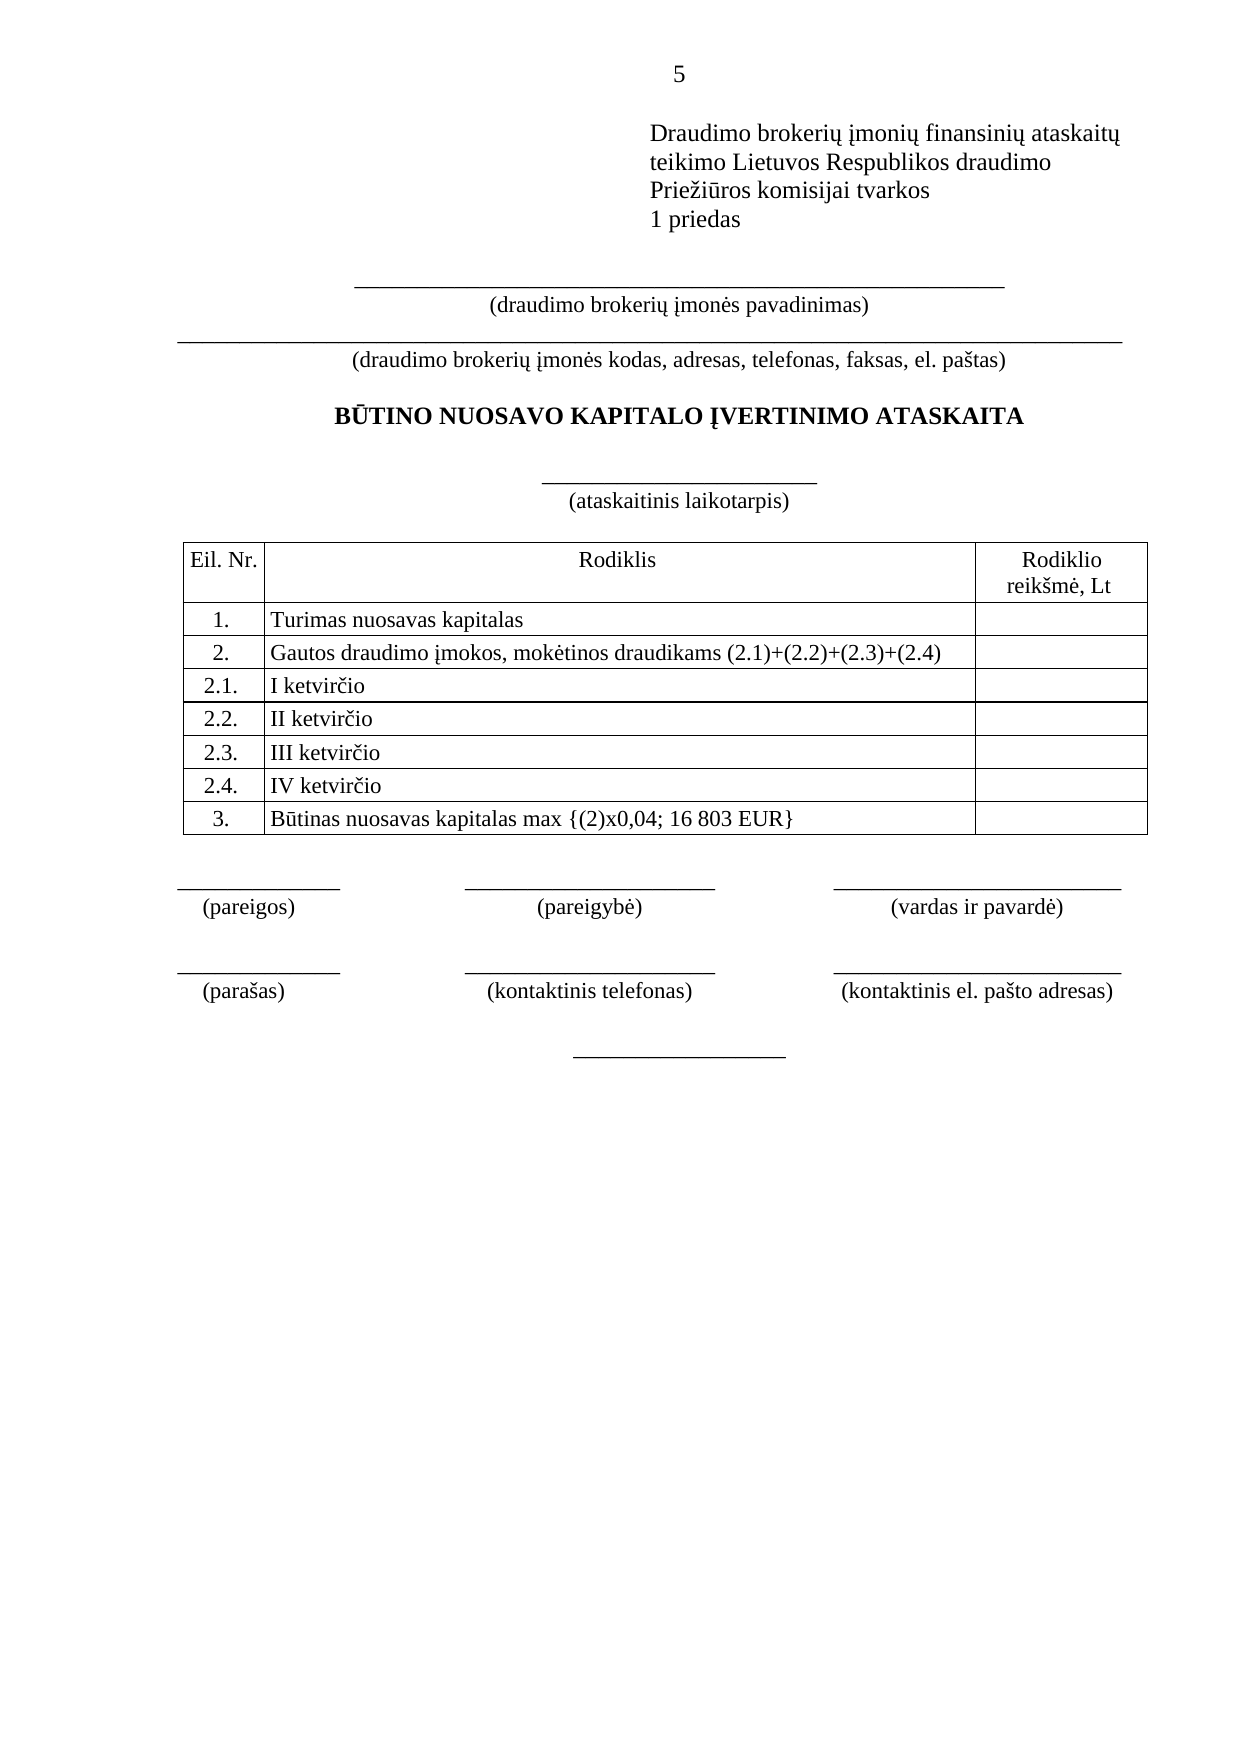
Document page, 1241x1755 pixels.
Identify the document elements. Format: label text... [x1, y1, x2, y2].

table_cell 1. [184, 603, 264, 635]
text Priežiūros komisijai tvarkos [649, 176, 1181, 204]
table_cell Turimas nuosavas kapitalas [265, 603, 975, 635]
text _ [177, 317, 1181, 346]
table_header Rodiklis [265, 543, 975, 602]
table_cell [976, 603, 1147, 635]
table_cell 2. [184, 636, 264, 668]
text Draudimo brokerių įmonių finansinių ataskaitų [649, 118, 1181, 147]
table_cell [976, 769, 1147, 801]
table_header Rodiklio reikšmė, Lt [976, 543, 1147, 602]
text (draudimo brokerių įmonės kodas, adresas, telefonas, faksas, el. paštas) [177, 346, 1181, 372]
table_cell Gautos draudimo įmokos, mokėtinos draudikams (2.1)+(2.2)+(2.3)+(2.4) [265, 636, 975, 668]
table_header Eil. Nr. [184, 543, 264, 602]
table_cell 2.1. [184, 669, 264, 701]
text (ataskaitinis laikotarpis) [177, 487, 1181, 513]
text (draudimo brokerių įmonės pavadinimas) [177, 291, 1181, 317]
text 1 priedas [649, 204, 1181, 233]
text ____________________________________________________ [177, 262, 1181, 291]
table_cell 3. [184, 802, 264, 834]
text (parašas) (kontaktinis telefonas) (kontaktinis el. pašto adresas) [202, 977, 1181, 1003]
table_cell Būtinas nuosavas kapitalas max {(2)x0,04; 16 803 EUR} [265, 802, 975, 834]
table_cell 2.3. [184, 736, 264, 768]
table_cell I ketvirčio [265, 669, 975, 701]
table_cell 2.4. [184, 769, 264, 801]
table_cell III ketvirčio [265, 736, 975, 768]
text _____________ ____________________ _______________________ [177, 948, 1181, 977]
table_cell IV ketvirčio [265, 769, 975, 801]
table_cell 2.2. [184, 703, 264, 735]
text _____________ ____________________ _______________________ [177, 864, 1181, 893]
table_cell II ketvirčio [265, 703, 975, 735]
table_cell [976, 669, 1147, 701]
table_cell [976, 703, 1147, 735]
text teikimo Lietuvos Respublikos draudimo [649, 147, 1181, 176]
table_cell [976, 802, 1147, 834]
text (pareigos) (pareigybė) (vardas ir pavardė) [202, 893, 1181, 919]
text ______________________ [177, 458, 1181, 487]
text _________________ [177, 1032, 1181, 1061]
table_cell [976, 636, 1147, 668]
text BŪTINO NUOSAVO KAPITALO ĮVERTINIMO ATASKAITA [177, 401, 1181, 429]
table_cell [976, 736, 1147, 768]
